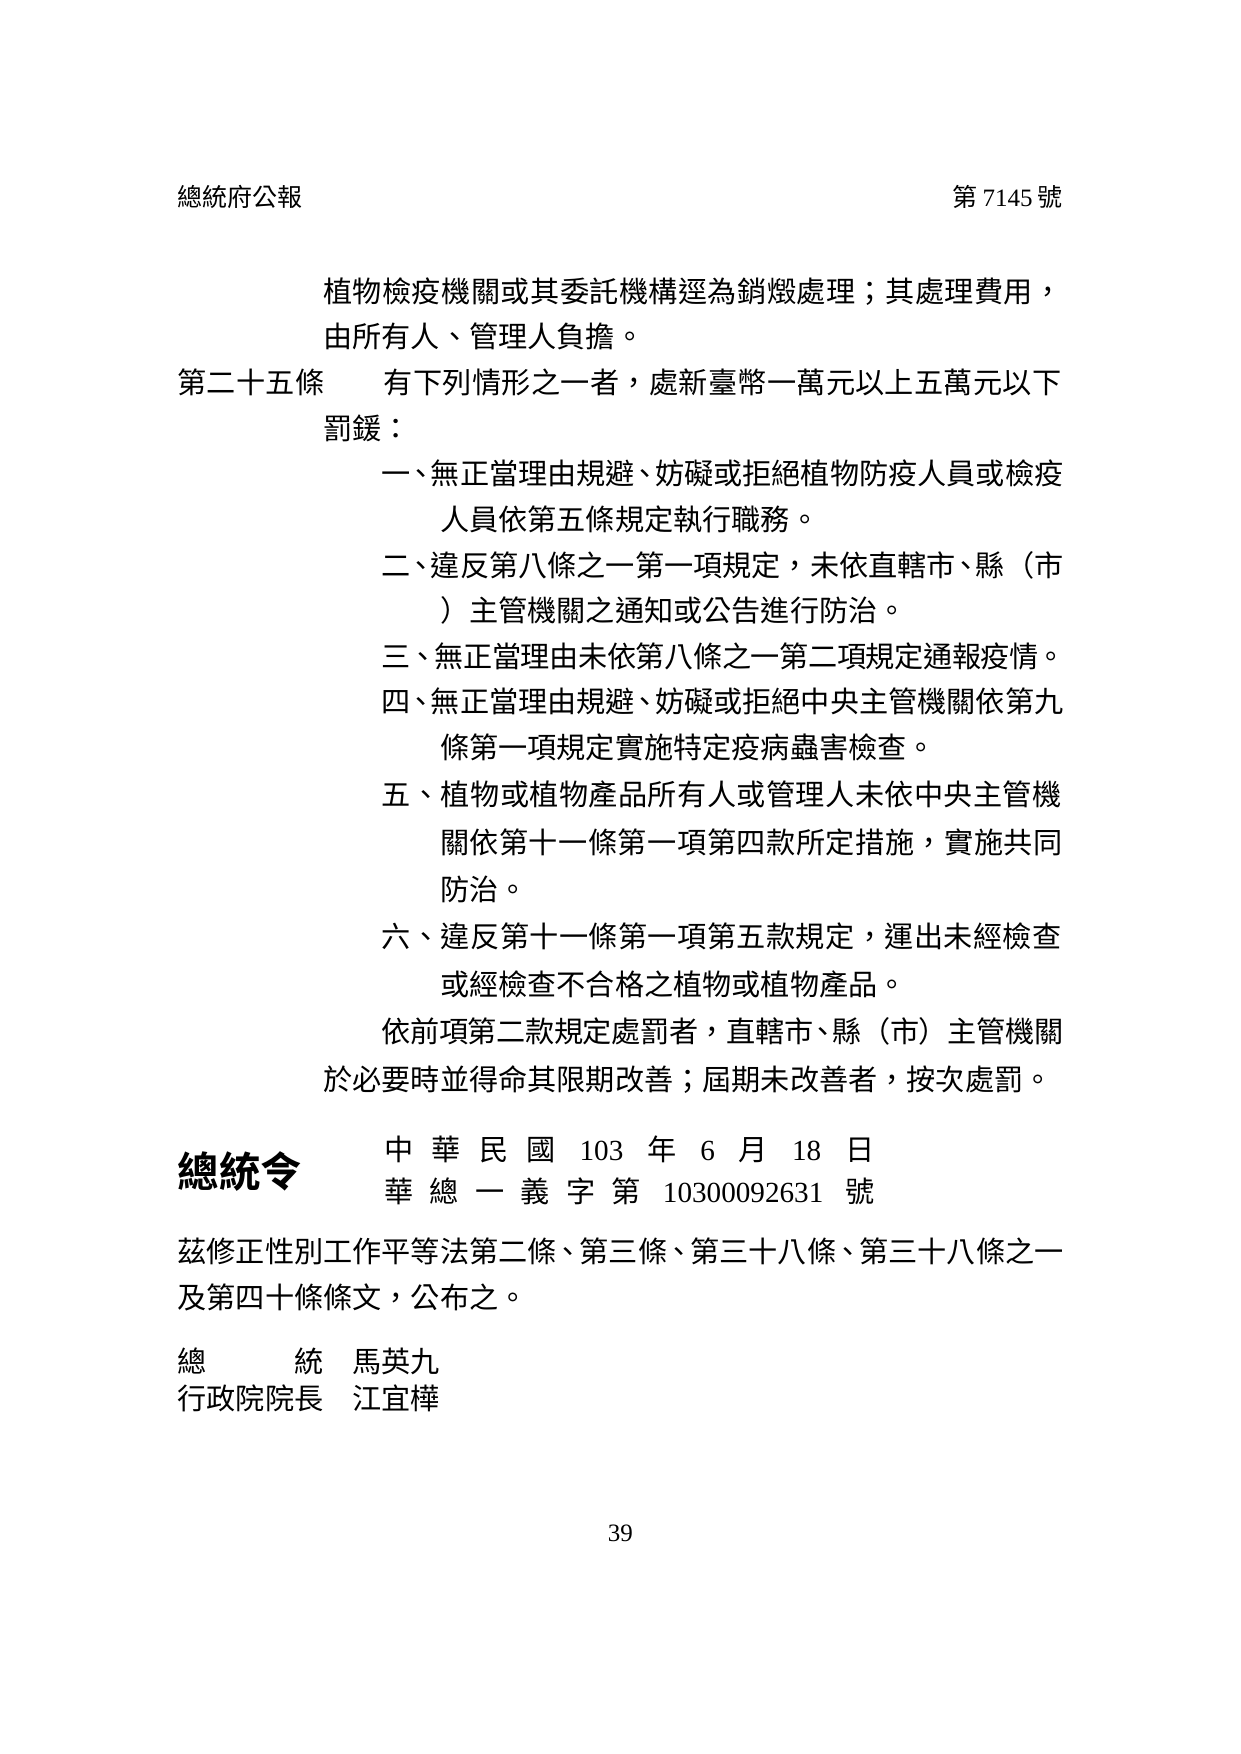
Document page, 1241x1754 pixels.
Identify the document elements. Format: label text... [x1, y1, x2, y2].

text 四、無正當理由規避、妨礙或拒絕中央主管機關依第九條第一項規定實施特定疫病蟲害檢查。 [381, 676, 1063, 768]
text 總 統 馬英九 [177, 1342, 1063, 1380]
text 六、違反第十一條第一項第五款規定，運出未經檢查或經檢查不合格之植物或植物產品。 [381, 910, 1063, 1005]
text 三、無正當理由未依第八條之一第二項規定通報疫情。 [381, 631, 1063, 676]
text 依前項第二款規定處罰者，直轄市、縣（市）主管機關於必要時並得命其限期改善；屆期未改善者，按次處罰。 [323, 1005, 1063, 1099]
text 一、無正當理由規避、妨礙或拒絕植物防疫人員或檢疫人員依第五條規定執行職務。 [381, 448, 1063, 539]
text 五、植物或植物產品所有人或管理人未依中央主管機關依第十一條第一項第四款所定措施，實施共同防治。 [381, 768, 1063, 910]
text 茲修正性別工作平等法第二條、第三條、第三十八條、第三十八條之一及第四十條條文，公布之。 [177, 1226, 1063, 1317]
text 行政院院長 江宜樺 [177, 1380, 1063, 1417]
text 第二十五條 有下列情形之一者，處新臺幣一萬元以上五萬元以下罰鍰： [177, 357, 1063, 448]
text 二、違反第八條之一第一項規定，未依直轄市、縣（市）主管機關之通知或公告進行防治。 [381, 539, 1063, 631]
text 植物檢疫機關或其委託機構逕為銷燬處理；其處理費用，由所有人、管理人負擔。 [323, 266, 1063, 357]
table_header 中華民國103年6月18日 華總一義字第10300092631號 [381, 1125, 877, 1213]
table_header 總統令 [174, 1125, 381, 1213]
